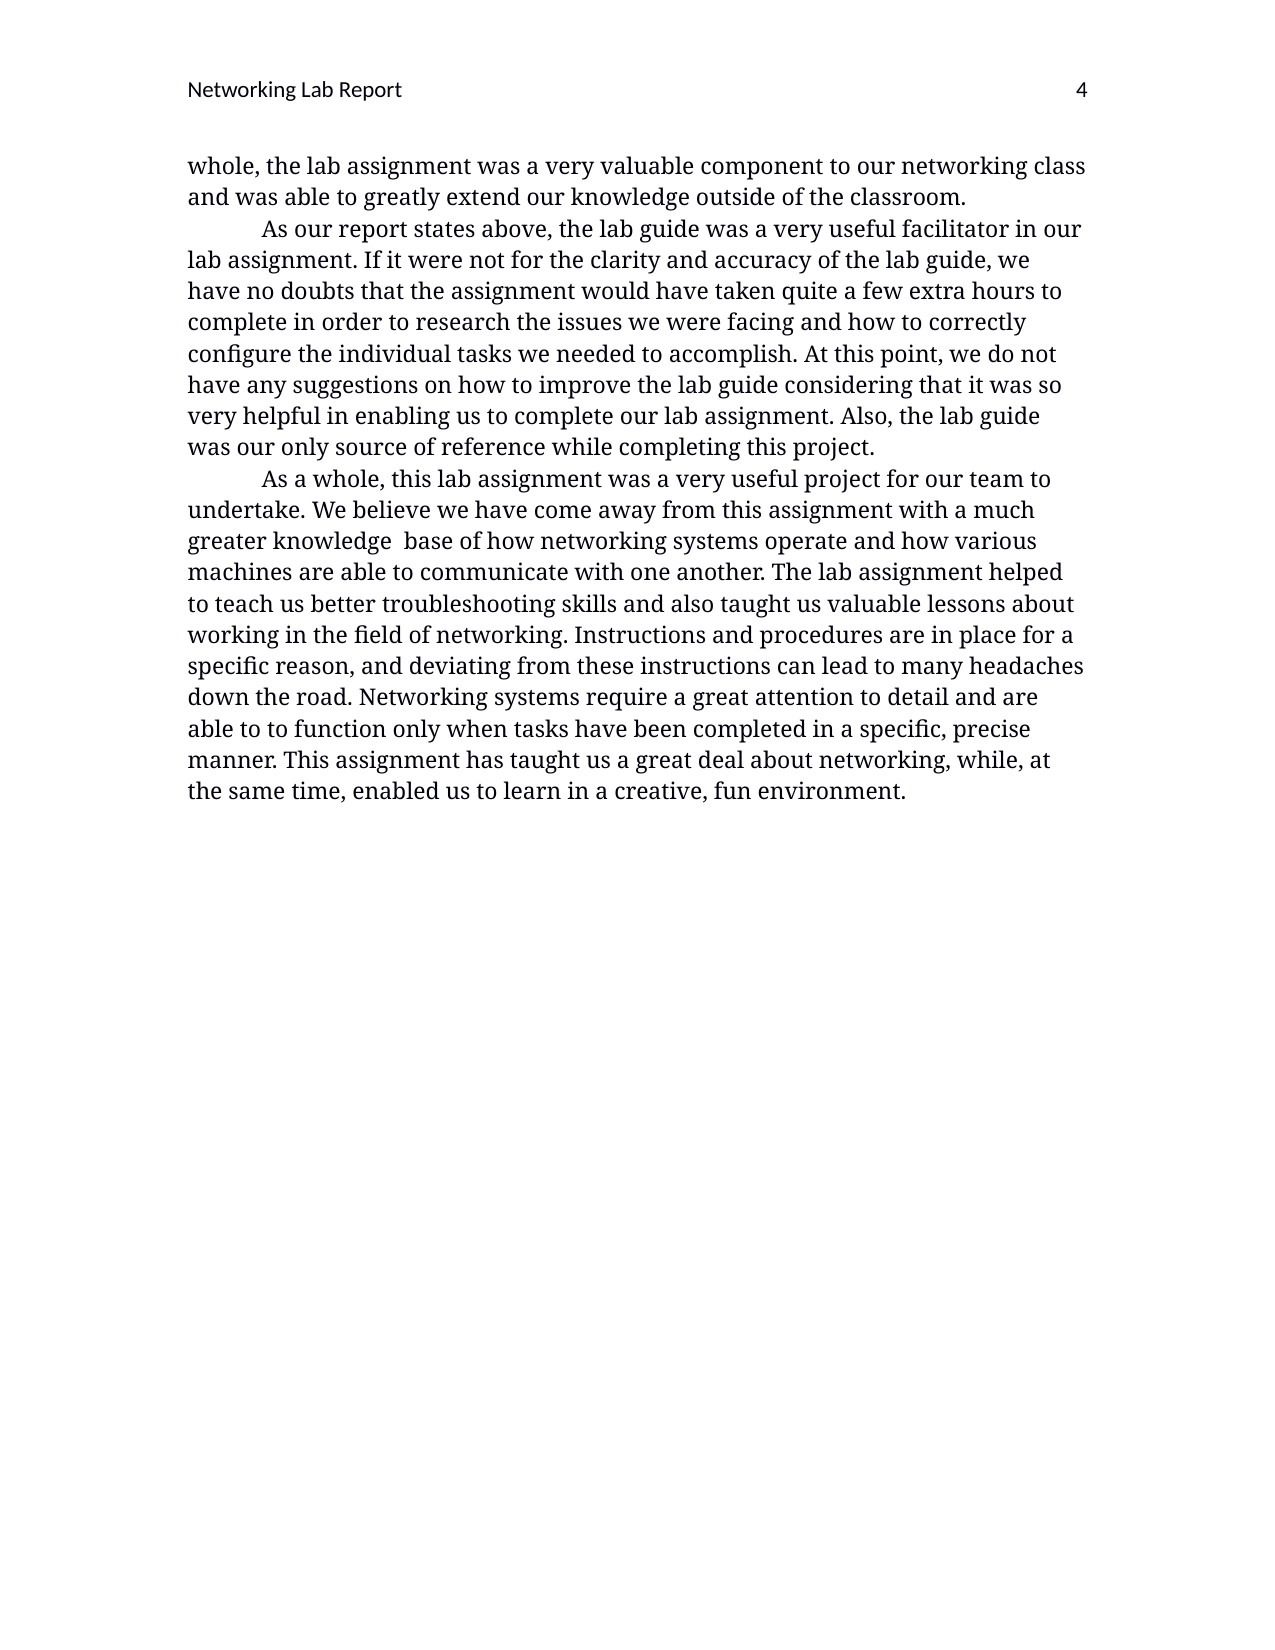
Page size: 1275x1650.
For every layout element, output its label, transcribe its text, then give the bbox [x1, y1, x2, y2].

text whole, the lab assignment was a very valuable component to our networking class and was able to greatly extend our knowledge outside of the classroom. [187, 150, 1087, 212]
text As our report states above, the lab guide was a very useful facilitator in our lab assignment. If it were not for the clarity and accuracy of the lab guide, we have no doubts that the assignment would have taken quite a few extra hours to complete in order to research the issues we were facing and how to correctly configure the individual tasks we needed to accomplish. At this point, we do not have any suggestions on how to improve the lab guide considering that it was so very helpful in enabling us to complete our lab assignment. Also, the lab guide was our only source of reference while completing this project. [187, 212, 1087, 462]
text As a whole, this lab assignment was a very useful project for our team to undertake. We believe we have come away from this assignment with a much greater knowledge base of how networking systems operate and how various machines are able to communicate with one another. The lab assignment helped to teach us better troubleshooting skills and also taught us valuable lessons about working in the field of networking. Instructions and procedures are in place for a specific reason, and deviating from these instructions can lead to many headaches down the road. Networking systems require a great attention to detail and are able to to function only when tasks have been completed in a specific, precise manner. This assignment has taught us a great deal about networking, while, at the same time, enabled us to learn in a creative, fun environment. [187, 462, 1087, 806]
